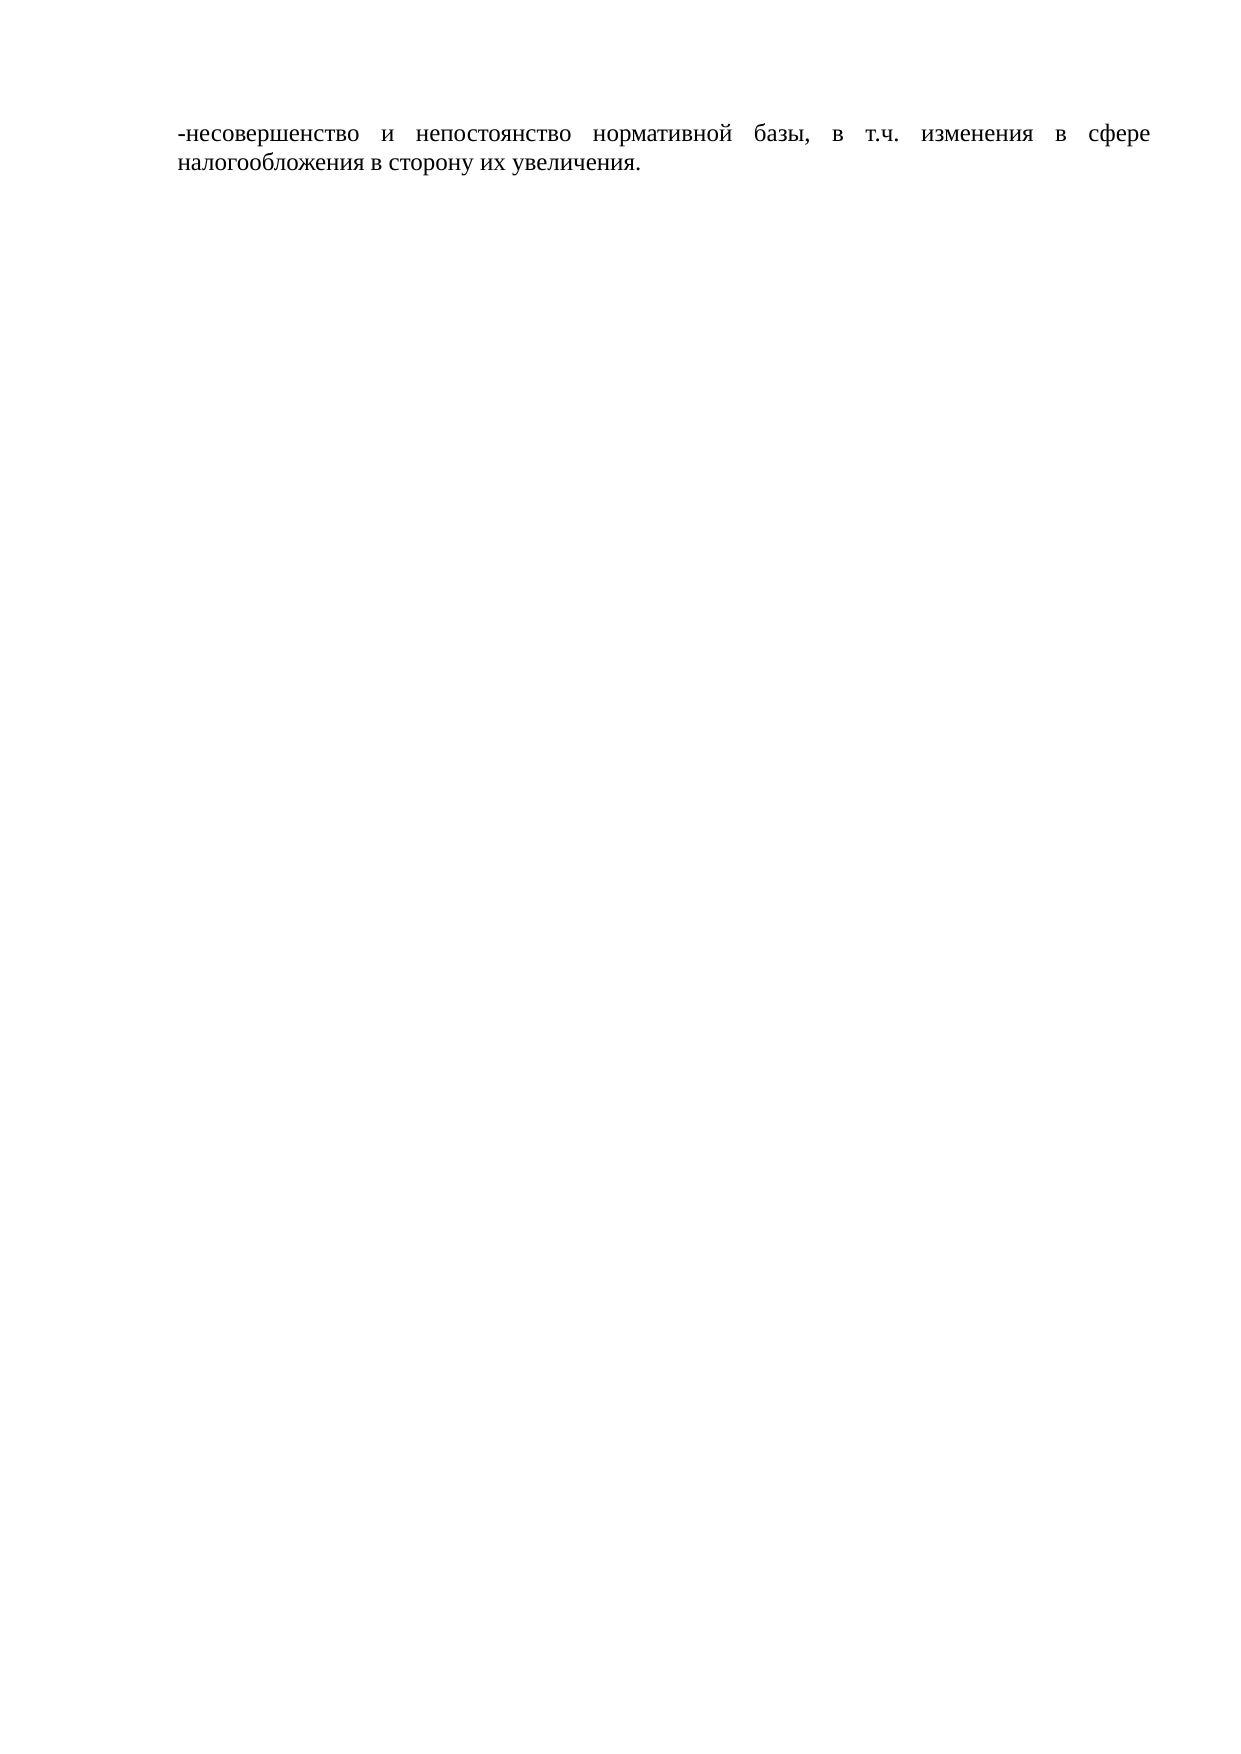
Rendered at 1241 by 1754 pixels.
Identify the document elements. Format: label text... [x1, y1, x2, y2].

text -несовершенство и непостоянство нормативной базы, в т.ч. изменения в сфере налогообложения в сторону их увеличения. [177, 118, 1152, 176]
